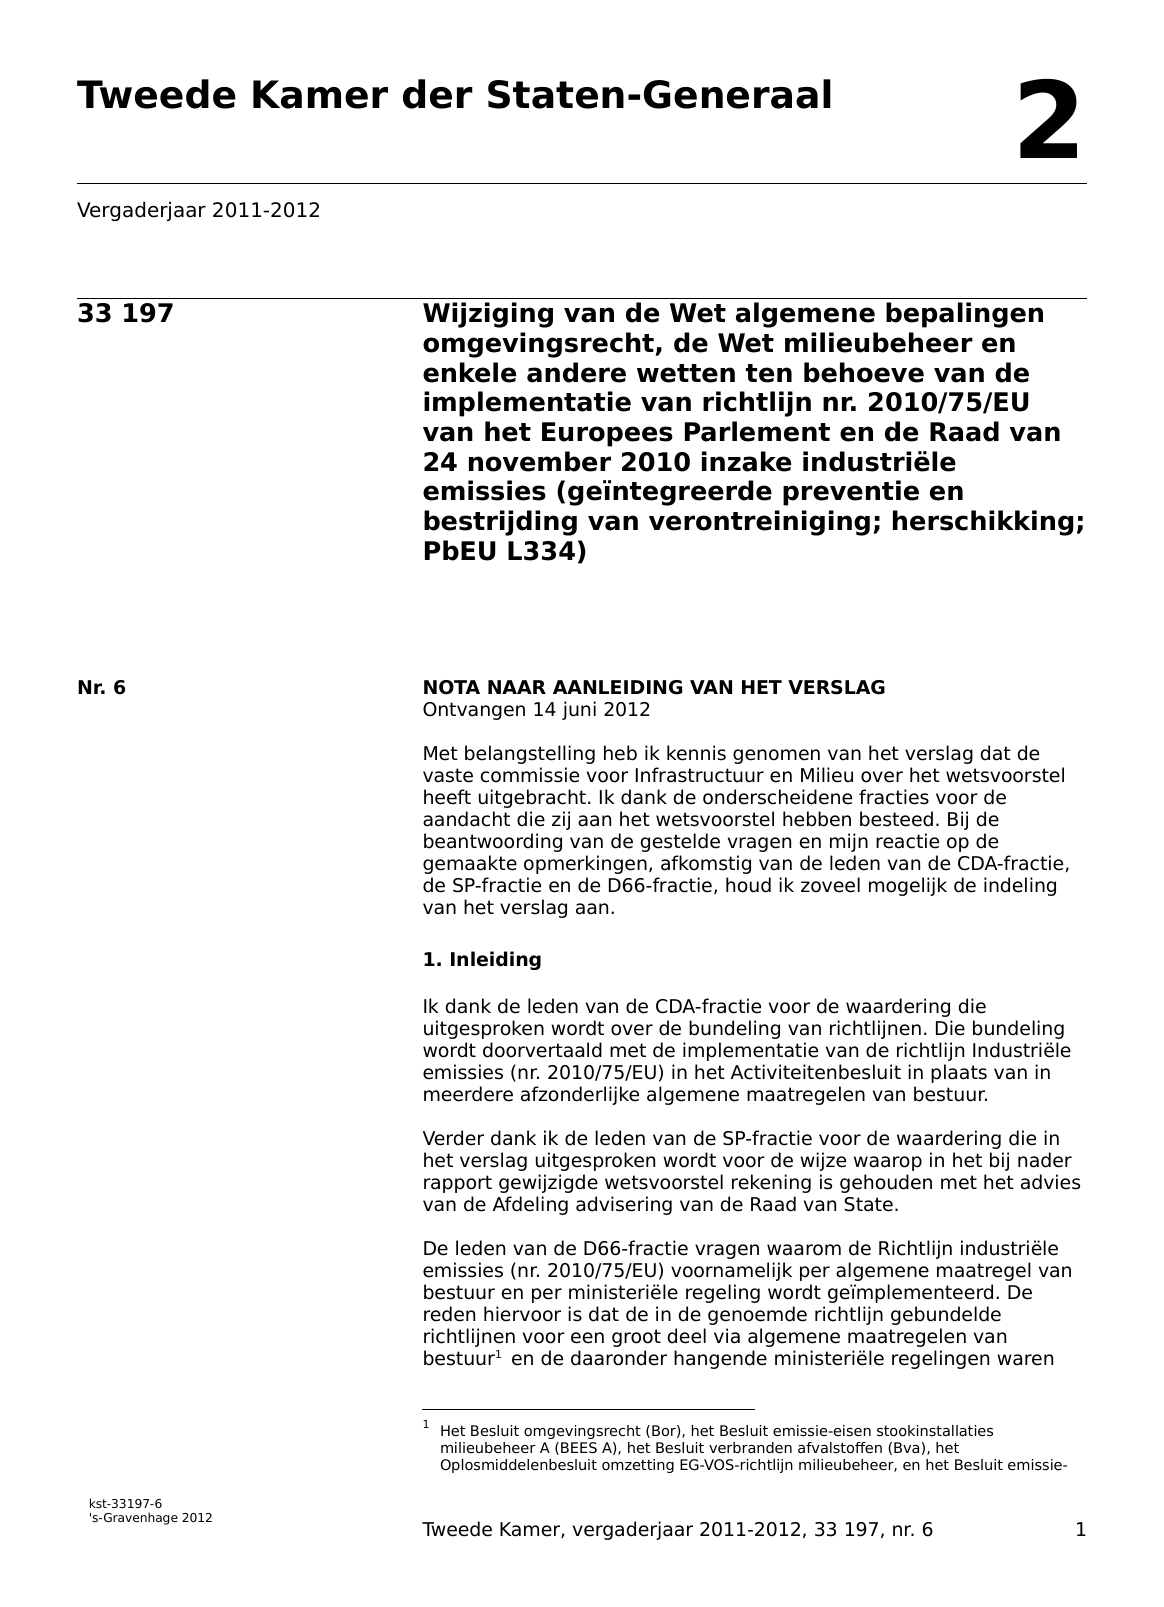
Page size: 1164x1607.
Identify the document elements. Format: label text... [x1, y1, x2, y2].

text Met belangstelling heb ik kennis genomen van het verslag dat de vaste commissie voor Infrastructuur en Milieu over het wetsvoorstel heeft uitgebracht. Ik dank de onderscheidene fracties voor de aandacht die zij aan het wetsvoorstel hebben besteed. Bij de beantwoording van de gestelde vragen en mijn reactie op de gemaakte opmerkingen, afkomstig van de leden van de CDA-fractie, de SP-fractie en de D66-fractie, houd ik zoveel mogelijk de indeling van het verslag aan. [422, 743, 1087, 919]
text De leden van de D66-fractie vragen waarom de Richtlijn industriële emissies (nr. 2010/75/EU) voornamelijk per algemene maatregel van bestuur en per ministeriële regeling wordt geïmplementeerd. De reden hiervoor is dat de in de genoemde richtlijn gebundelde richtlijnen voor een groot deel via algemene maatregelen van bestuur en de daaronder hangende ministeriële regelingen waren [422, 1238, 1087, 1370]
text kst-33197-6 [88, 1497, 323, 1511]
text Verder dank ik de leden van de SP-fractie voor de waardering die in het verslag uitgesproken wordt voor de wijze waarop in het bij nader rapport gewijzigde wetsvoorstel rekening is gehouden met het advies van de Afdeling advisering van de Raad van State. [422, 1128, 1087, 1216]
table_header 2 [886, 59, 1087, 183]
table_cell Vergaderjaar 2011-2012 [77, 184, 1087, 298]
table_header Tweede Kamer der Staten-Generaal [77, 59, 886, 183]
text Het Besluit omgevingsrecht (Bor), het Besluit emissie-eisen stookinstallaties milieubeheer A (BEES A), het Besluit verbranden afvalstoffen (Bva), het Oplosmiddelenbesluit omzetting EG-VOS-richtlijn milieubeheer, en het Besluit emissie- [422, 1418, 1087, 1474]
subtitle Nr. 6 NOTA NAAR AANLEIDING VAN HET VERSLAG [77, 677, 1087, 699]
subtitle 33 197 Wijziging van de Wet algemene bepalingen omgevingsrecht, de Wet milieubeheer en enkele andere wetten ten behoeve van de implementatie van richtlijn nr. 2010/75/EU van het Europees Parlement en de Raad van 24 november 2010 inzake industriële emissies (geïntegreerde preventie en bestrijding van verontreiniging; herschikking; PbEU L334) [77, 299, 1087, 566]
subtitle 1. Inleiding [422, 949, 1087, 971]
text Ik dank de leden van de CDA-fractie voor de waardering die uitgesproken wordt over de bundeling van richtlijnen. Die bundeling wordt doorvertaald met de implementatie van de richtlijn Industriële emissies (nr. 2010/75/EU) in het Activiteitenbesluit in plaats van in meerdere afzonderlijke algemene maatregelen van bestuur. [422, 996, 1087, 1106]
text 's-Gravenhage 2012 [88, 1511, 323, 1525]
text Ontvangen 14 juni 2012 [422, 699, 1087, 721]
